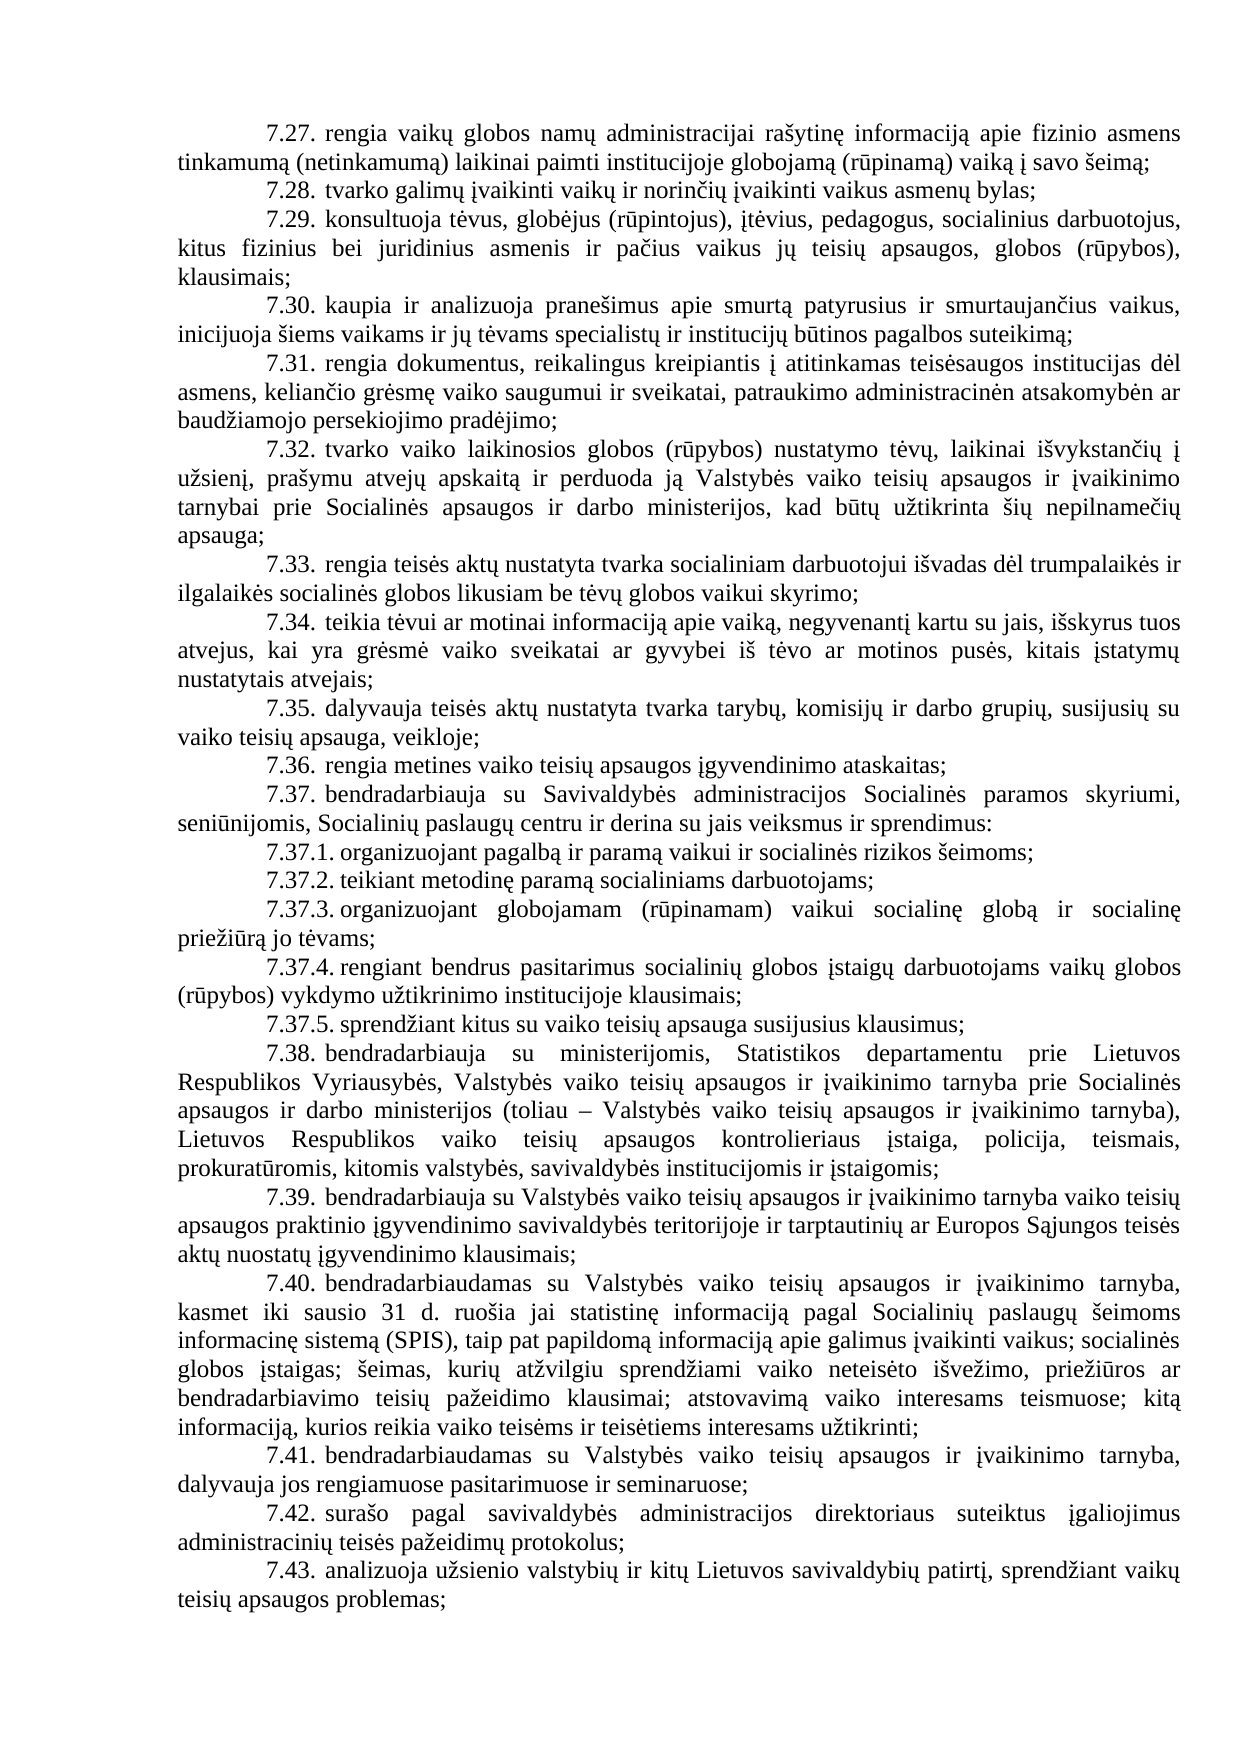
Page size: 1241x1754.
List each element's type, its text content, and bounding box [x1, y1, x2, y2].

text 7.37. bendradarbiauja su Savivaldybės administracijos Socialinės paramos skyriumi, seniūnijomis, Socialinių paslaugų centru ir derina su jais veiksmus ir sprendimus: [177, 779, 1181, 837]
text 7.31. rengia dokumentus, reikalingus kreipiantis į atitinkamas teisėsaugos institucijas dėl asmens, keliančio grėsmę vaiko saugumui ir sveikatai, patraukimo administracinėn atsakomybėn ar baudžiamojo persekiojimo pradėjimo; [177, 348, 1181, 434]
text 7.35. dalyvauja teisės aktų nustatyta tvarka tarybų, komisijų ir darbo grupių, susijusių su vaiko teisių apsauga, veikloje; [177, 693, 1181, 751]
text 7.40. bendradarbiaudamas su Valstybės vaiko teisių apsaugos ir įvaikinimo tarnyba, kasmet iki sausio 31 d. ruošia jai statistinę informaciją pagal Socialinių paslaugų šeimoms informacinę sistemą (SPIS), taip pat papildomą informaciją apie galimus įvaikinti vaikus; socialinės globos įstaigas; šeimas, kurių atžvilgiu sprendžiami vaiko neteisėto išvežimo, priežiūros ar bendradarbiavimo teisių pažeidimo klausimai; atstovavimą vaiko interesams teismuose; kitą informaciją, kurios reikia vaiko teisėms ir teisėtiems interesams užtikrinti; [177, 1268, 1181, 1441]
text 7.37.1. organizuojant pagalbą ir paramą vaikui ir socialinės rizikos šeimoms; [177, 837, 1181, 866]
text 7.41. bendradarbiaudamas su Valstybės vaiko teisių apsaugos ir įvaikinimo tarnyba, dalyvauja jos rengiamuose pasitarimuose ir seminaruose; [177, 1441, 1181, 1498]
text 7.37.5. sprendžiant kitus su vaiko teisių apsauga susijusius klausimus; [177, 1009, 1181, 1038]
text 7.42. surašo pagal savivaldybės administracijos direktoriaus suteiktus įgaliojimus administracinių teisės pažeidimų protokolus; [177, 1498, 1181, 1556]
text 7.37.4. rengiant bendrus pasitarimus socialinių globos įstaigų darbuotojams vaikų globos (rūpybos) vykdymo užtikrinimo institucijoje klausimais; [177, 952, 1181, 1009]
text 7.30. kaupia ir analizuoja pranešimus apie smurtą patyrusius ir smurtaujančius vaikus, inicijuoja šiems vaikams ir jų tėvams specialistų ir institucijų būtinos pagalbos suteikimą; [177, 291, 1181, 348]
text 7.34. teikia tėvui ar motinai informaciją apie vaiką, negyvenantį kartu su jais, išskyrus tuos atvejus, kai yra grėsmė vaiko sveikatai ar gyvybei iš tėvo ar motinos pusės, kitais įstatymų nustatytais atvejais; [177, 607, 1181, 693]
text 7.37.3. organizuojant globojamam (rūpinamam) vaikui socialinę globą ir socialinę priežiūrą jo tėvams; [177, 894, 1181, 952]
text 7.27. rengia vaikų globos namų administracijai rašytinę informaciją apie fizinio asmens tinkamumą (netinkamumą) laikinai paimti institucijoje globojamą (rūpinamą) vaiką į savo šeimą; [177, 118, 1181, 176]
text 7.38. bendradarbiauja su ministerijomis, Statistikos departamentu prie Lietuvos Respublikos Vyriausybės, Valstybės vaiko teisių apsaugos ir įvaikinimo tarnyba prie Socialinės apsaugos ir darbo ministerijos (toliau – Valstybės vaiko teisių apsaugos ir įvaikinimo tarnyba), Lietuvos Respublikos vaiko teisių apsaugos kontrolieriaus įstaiga, policija, teismais, prokuratūromis, kitomis valstybės, savivaldybės institucijomis ir įstaigomis; [177, 1038, 1181, 1182]
text 7.43. analizuoja užsienio valstybių ir kitų Lietuvos savivaldybių patirtį, sprendžiant vaikų teisių apsaugos problemas; [177, 1556, 1181, 1613]
text 7.39. bendradarbiauja su Valstybės vaiko teisių apsaugos ir įvaikinimo tarnyba vaiko teisių apsaugos praktinio įgyvendinimo savivaldybės teritorijoje ir tarptautinių ar Europos Sąjungos teisės aktų nuostatų įgyvendinimo klausimais; [177, 1182, 1181, 1268]
text 7.29. konsultuoja tėvus, globėjus (rūpintojus), įtėvius, pedagogus, socialinius darbuotojus, kitus fizinius bei juridinius asmenis ir pačius vaikus jų teisių apsaugos, globos (rūpybos), klausimais; [177, 204, 1181, 291]
text 7.36. rengia metines vaiko teisių apsaugos įgyvendinimo ataskaitas; [177, 751, 1181, 779]
text 7.33. rengia teisės aktų nustatyta tvarka socialiniam darbuotojui išvadas dėl trumpalaikės ir ilgalaikės socialinės globos likusiam be tėvų globos vaikui skyrimo; [177, 549, 1181, 607]
text 7.28. tvarko galimų įvaikinti vaikų ir norinčių įvaikinti vaikus asmenų bylas; [177, 176, 1181, 204]
text 7.32. tvarko vaiko laikinosios globos (rūpybos) nustatymo tėvų, laikinai išvykstančių į užsienį, prašymu atvejų apskaitą ir perduoda ją Valstybės vaiko teisių apsaugos ir įvaikinimo tarnybai prie Socialinės apsaugos ir darbo ministerijos, kad būtų užtikrinta šių nepilnamečių apsauga; [177, 434, 1181, 549]
text 7.37.2. teikiant metodinę paramą socialiniams darbuotojams; [177, 866, 1181, 894]
